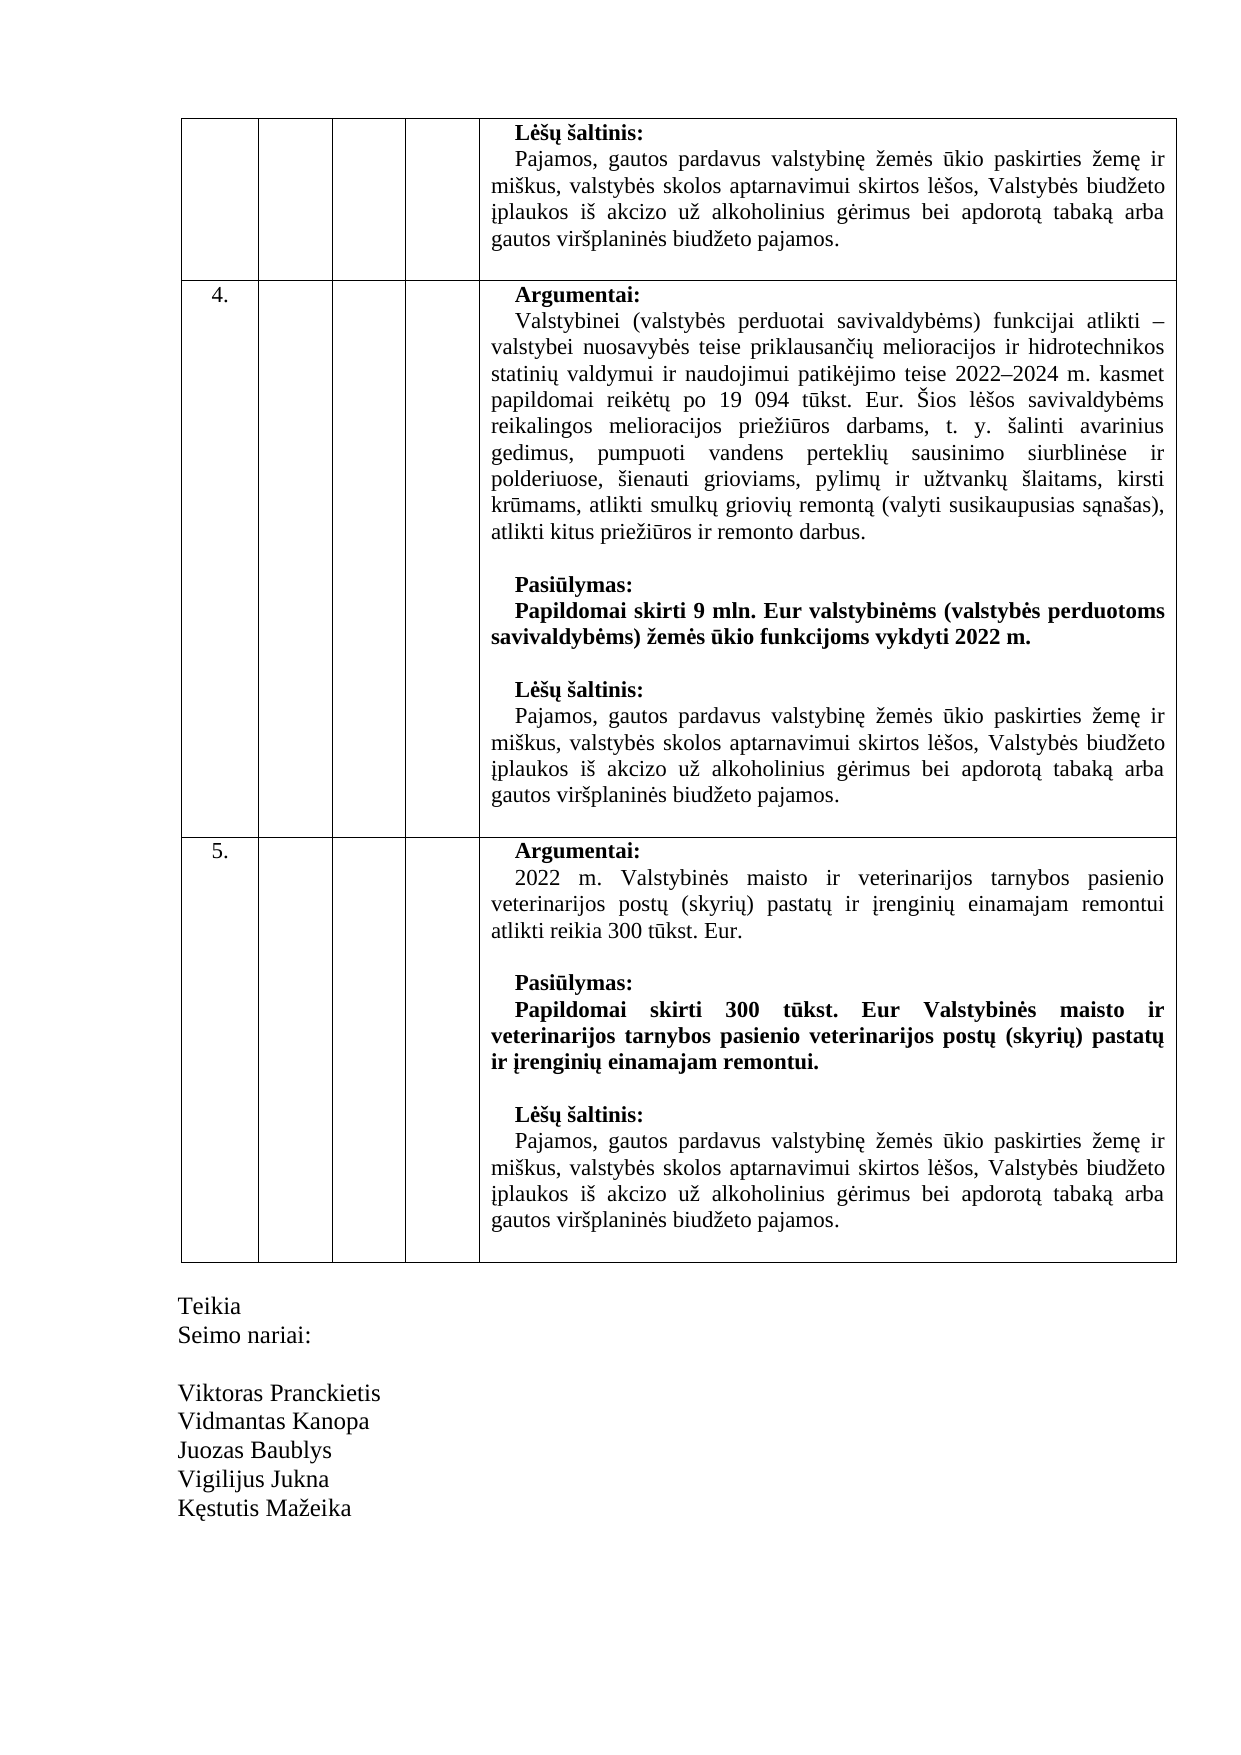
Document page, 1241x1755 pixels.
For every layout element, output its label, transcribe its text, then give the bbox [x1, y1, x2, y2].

table_cell [259, 838, 332, 1262]
table_cell Lėšų šaltinis: Pajamos, gautos pardavus valstybinę žemės ūkio paskirties žemę ir miškus, valstybės skolos aptarnavimui skirtos lėšos, Valstybės biudžeto įplaukos iš akcizo už alkoholinius gėrimus bei apdorotą tabaką arba gautos viršplaninės biudžeto pajamos. [480, 119, 1176, 280]
text Teikia [177, 1291, 1181, 1320]
text Viktoras Pranckietis [177, 1378, 1181, 1406]
table_cell 5. [182, 838, 258, 1262]
text Seimo nariai: [177, 1320, 1181, 1349]
table_cell Argumentai: Valstybinei (valstybės perduotai savivaldybėms) funkcijai atlikti – valstybei nuosavybės teise priklausančių melioracijos ir hidrotechnikos statinių valdymui ir naudojimui patikėjimo teise 2022–2024 m. kasmet papildomai reikėtų po 19 094 tūkst. Eur. Šios lėšos savivaldybėms reikalingos melioracijos priežiūros darbams, t. y. šalinti avarinius gedimus, pumpuoti vandens perteklių sausinimo siurblinėse ir polderiuose, šienauti grioviams, pylimų ir užtvankų šlaitams, kirsti krūmams, atlikti smulkų griovių remontą (valyti susikaupusias sąnašas), atlikti kitus priežiūros ir remonto darbus. Pasiūlymas: Papildomai skirti 9 mln. Eur valstybinėms (valstybės perduotoms savivaldybėms) žemės ūkio funkcijoms vykdyti 2022 m. Lėšų šaltinis: Pajamos, gautos pardavus valstybinę žemės ūkio paskirties žemę ir miškus, valstybės skolos aptarnavimui skirtos lėšos, Valstybės biudžeto įplaukos iš akcizo už alkoholinius gėrimus bei apdorotą tabaką arba gautos viršplaninės biudžeto pajamos. [480, 281, 1176, 837]
table_cell [406, 281, 479, 837]
table_cell [333, 119, 405, 280]
text Vidmantas Kanopa [177, 1406, 1181, 1435]
table_cell [333, 281, 405, 837]
table_cell [259, 281, 332, 837]
table_cell [182, 119, 258, 280]
text Vigilijus Jukna [177, 1464, 1181, 1493]
table_cell [406, 119, 479, 280]
text Juozas Baublys [177, 1435, 1181, 1464]
text Kęstutis Mažeika [177, 1493, 1181, 1521]
table_cell [333, 838, 405, 1262]
table_cell Argumentai: 2022 m. Valstybinės maisto ir veterinarijos tarnybos pasienio veterinarijos postų (skyrių) pastatų ir įrenginių einamajam remontui atlikti reikia 300 tūkst. Eur. Pasiūlymas: Papildomai skirti 300 tūkst. Eur Valstybinės maisto ir veterinarijos tarnybos pasienio veterinarijos postų (skyrių) pastatų ir įrenginių einamajam remontui. Lėšų šaltinis: Pajamos, gautos pardavus valstybinę žemės ūkio paskirties žemę ir miškus, valstybės skolos aptarnavimui skirtos lėšos, Valstybės biudžeto įplaukos iš akcizo už alkoholinius gėrimus bei apdorotą tabaką arba gautos viršplaninės biudžeto pajamos. [480, 838, 1176, 1262]
table_cell 4. [182, 281, 258, 837]
table_cell [259, 119, 332, 280]
table_cell [406, 838, 479, 1262]
